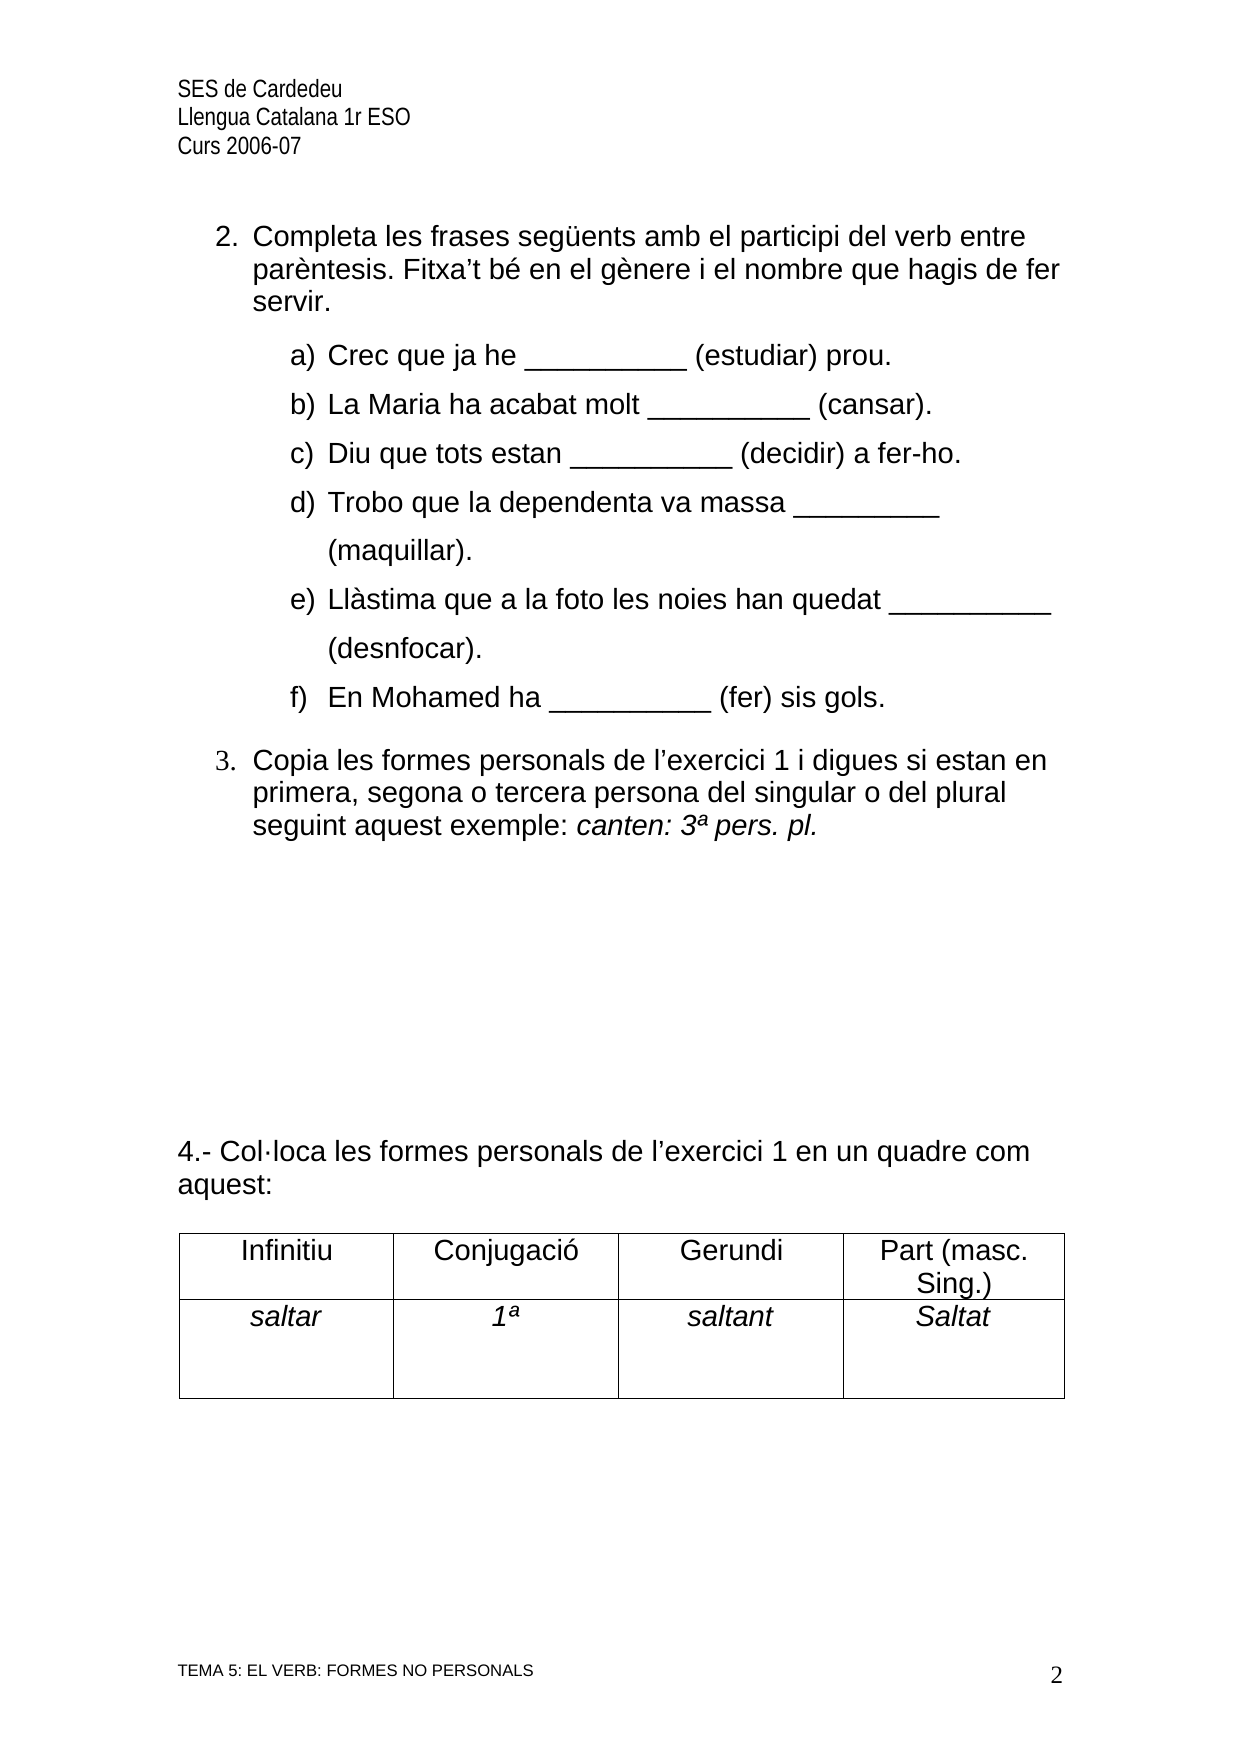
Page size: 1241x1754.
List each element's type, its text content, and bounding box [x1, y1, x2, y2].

list Diu que tots estan __________ (decidir) a fer-ho. [290, 437, 1063, 469]
list La Maria ha acabat molt __________ (cansar). [290, 388, 1063, 420]
list Trobo que la dependenta va massa _________ (maquillar). [290, 486, 1063, 567]
table_header Part (masc. Sing.) [844, 1234, 1064, 1299]
list Crec que ja he __________ (estudiar) prou. [290, 339, 1063, 372]
table_header Conjugació [394, 1234, 618, 1299]
list Completa les frases següents amb el participi del verb entre parèntesis. Fitxa’t bé en el gènere i el nombre que hagis de fer servir. [215, 220, 1063, 318]
table_header Infinitiu [180, 1234, 393, 1299]
text 4.- Col·loca les formes personals de l’exercici 1 en un quadre com aquest: [177, 1135, 1063, 1200]
table_cell Saltat [844, 1300, 1064, 1398]
list En Mohamed ha __________ (fer) sis gols. [290, 681, 1063, 713]
table_cell saltant [619, 1300, 843, 1398]
table_cell 1ª [394, 1300, 618, 1398]
table_header Gerundi [619, 1234, 843, 1299]
table_cell saltar [180, 1300, 393, 1398]
list Copia les formes personals de l’exercici 1 i digues si estan en primera, segona o tercera persona del singular o del plural seguint aquest exemple: canten: 3ª pers. pl. [215, 744, 1063, 842]
list Llàstima que a la foto les noies han quedat __________ (desnfocar). [290, 583, 1063, 665]
